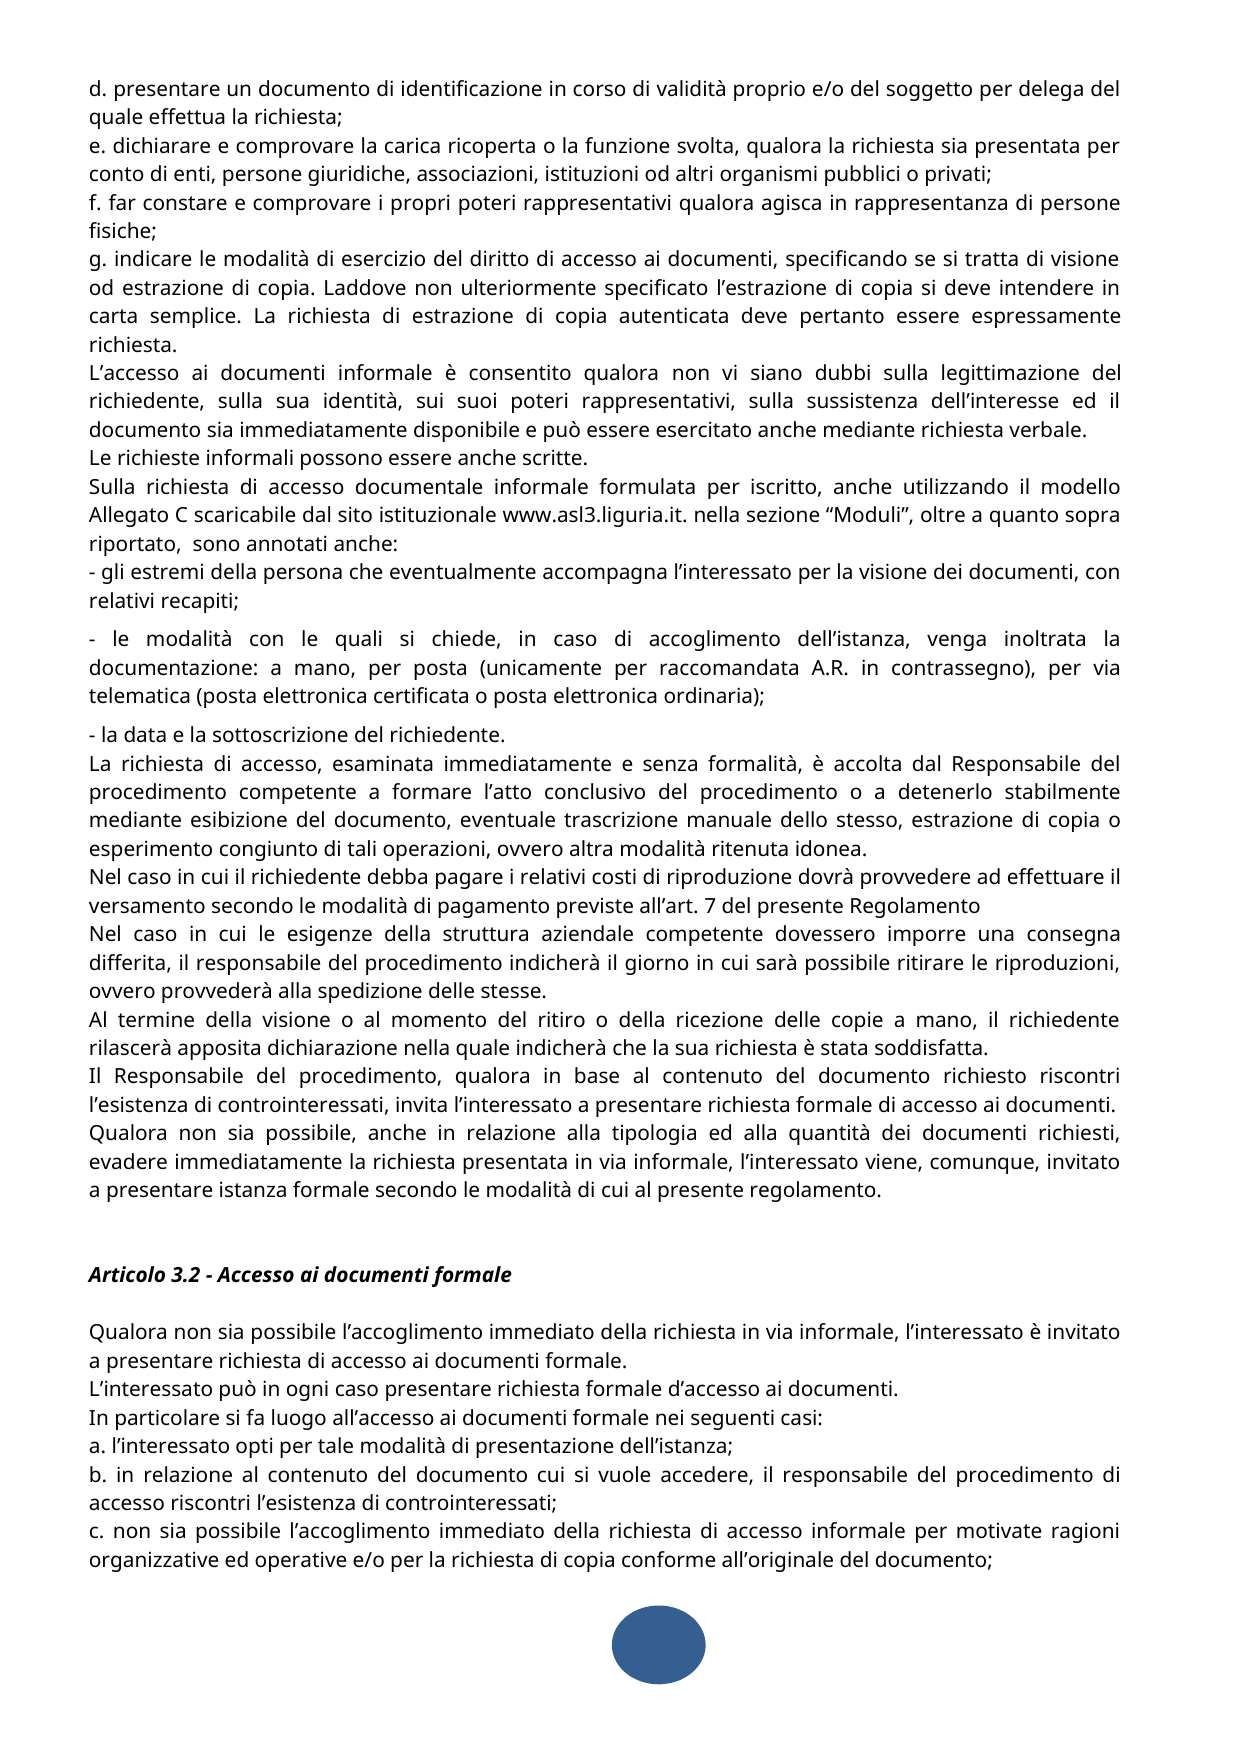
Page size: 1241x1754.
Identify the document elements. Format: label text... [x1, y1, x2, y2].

text Nel caso in cui il richiedente debba pagare i relativi costi di riproduzione dovrà provvedere ad effettuare il versamento secondo le modalità di pagamento previste all’art. 7 del presente Regolamento [89, 862, 1122, 919]
text f. far constare e comprovare i propri poteri rappresentativi qualora agisca in rappresentanza di persone fisiche; [89, 188, 1122, 244]
text La richiesta di accesso, esaminata immediatamente e senza formalità, è accolta dal Responsabile del procedimento competente a formare l’atto conclusivo del procedimento o a detenerlo stabilmente mediante esibizione del documento, eventuale trascrizione manuale dello stesso, estrazione di copia o esperimento congiunto di tali operazioni, ovvero altra modalità ritenuta idonea. [89, 749, 1122, 862]
text d. presentare un documento di identificazione in corso di validità proprio e/o del soggetto per delega del quale effettua la richiesta; [89, 74, 1122, 131]
text L’interessato può in ogni caso presentare richiesta formale d’accesso ai documenti. [89, 1374, 1122, 1403]
text b. in relazione al contenuto del documento cui si vuole accedere, il responsabile del procedimento di accesso riscontri l’esistenza di controinteressati; [89, 1460, 1122, 1517]
text g. indicare le modalità di esercizio del diritto di accesso ai documenti, specificando se si tratta di visione od estrazione di copia. Laddove non ulteriormente specificato l’estrazione di copia si deve intendere in carta semplice. La richiesta di estrazione di copia autenticata deve pertanto essere espressamente richiesta. [89, 244, 1122, 358]
text Il Responsabile del procedimento, qualora in base al contenuto del documento richiesto riscontri l’esistenza di controinteressati, invita l’interessato a presentare richiesta formale di accesso ai documenti. [89, 1062, 1122, 1118]
text Qualora non sia possibile l’accoglimento immediato della richiesta in via informale, l’interessato è invitato a presentare richiesta di accesso ai documenti formale. [89, 1317, 1122, 1374]
text L’accesso ai documenti informale è consentito qualora non vi siano dubbi sulla legittimazione del richiedente, sulla sua identità, sui suoi poteri rappresentativi, sulla sussistenza dell’interesse ed il documento sia immediatamente disponibile e può essere esercitato anche mediante richiesta verbale. [89, 358, 1122, 443]
text Qualora non sia possibile, anche in relazione alla tipologia ed alla quantità dei documenti richiesti, evadere immediatamente la richiesta presentata in via informale, l’interessato viene, comunque, invitato a presentare istanza formale secondo le modalità di cui al presente regolamento. [89, 1118, 1122, 1204]
text Sulla richiesta di accesso documentale informale formulata per iscritto, anche utilizzando il modello Allegato C scaricabile dal sito istituzionale www.asl3.liguria.it. nella sezione “Moduli”, oltre a quanto sopra riportato, sono annotati anche: [89, 472, 1122, 557]
text c. non sia possibile l’accoglimento immediato della richiesta di accesso informale per motivate ragioni organizzative ed operative e/o per la richiesta di copia conforme all’originale del documento; [89, 1517, 1122, 1573]
text a. l’interessato opti per tale modalità di presentazione dell’istanza; [89, 1431, 1122, 1460]
text Articolo 3.2 - Accesso ai documenti formale [89, 1261, 1122, 1289]
text e. dichiarare e comprovare la carica ricoperta o la funzione svolta, qualora la richiesta sia presentata per conto di enti, persone giuridiche, associazioni, istituzioni od altri organismi pubblici o privati; [89, 131, 1122, 188]
text In particolare si fa luogo all’accesso ai documenti formale nei seguenti casi: [89, 1403, 1122, 1431]
text Le richieste informali possono essere anche scritte. [89, 443, 1122, 472]
text Nel caso in cui le esigenze della struttura aziendale competente dovessero imporre una consegna differita, il responsabile del procedimento indicherà il giorno in cui sarà possibile ritirare le riproduzioni, ovvero provvederà alla spedizione delle stesse. [89, 919, 1122, 1005]
text - la data e la sottoscrizione del richiedente. [89, 720, 1122, 749]
text Al termine della visione o al momento del ritiro o della ricezione delle copie a mano, il richiedente rilascerà apposita dichiarazione nella quale indicherà che la sua richiesta è stata soddisfatta. [89, 1005, 1122, 1062]
text - gli estremi della persona che eventualmente accompagna l’interessato per la visione dei documenti, con relativi recapiti; [89, 557, 1122, 614]
text - le modalità con le quali si chiede, in caso di accoglimento dell’istanza, venga inoltrata la documentazione: a mano, per posta (unicamente per raccomandata A.R. in contrassegno), per via telematica (posta elettronica certificata o posta elettronica ordinaria); [89, 624, 1122, 710]
